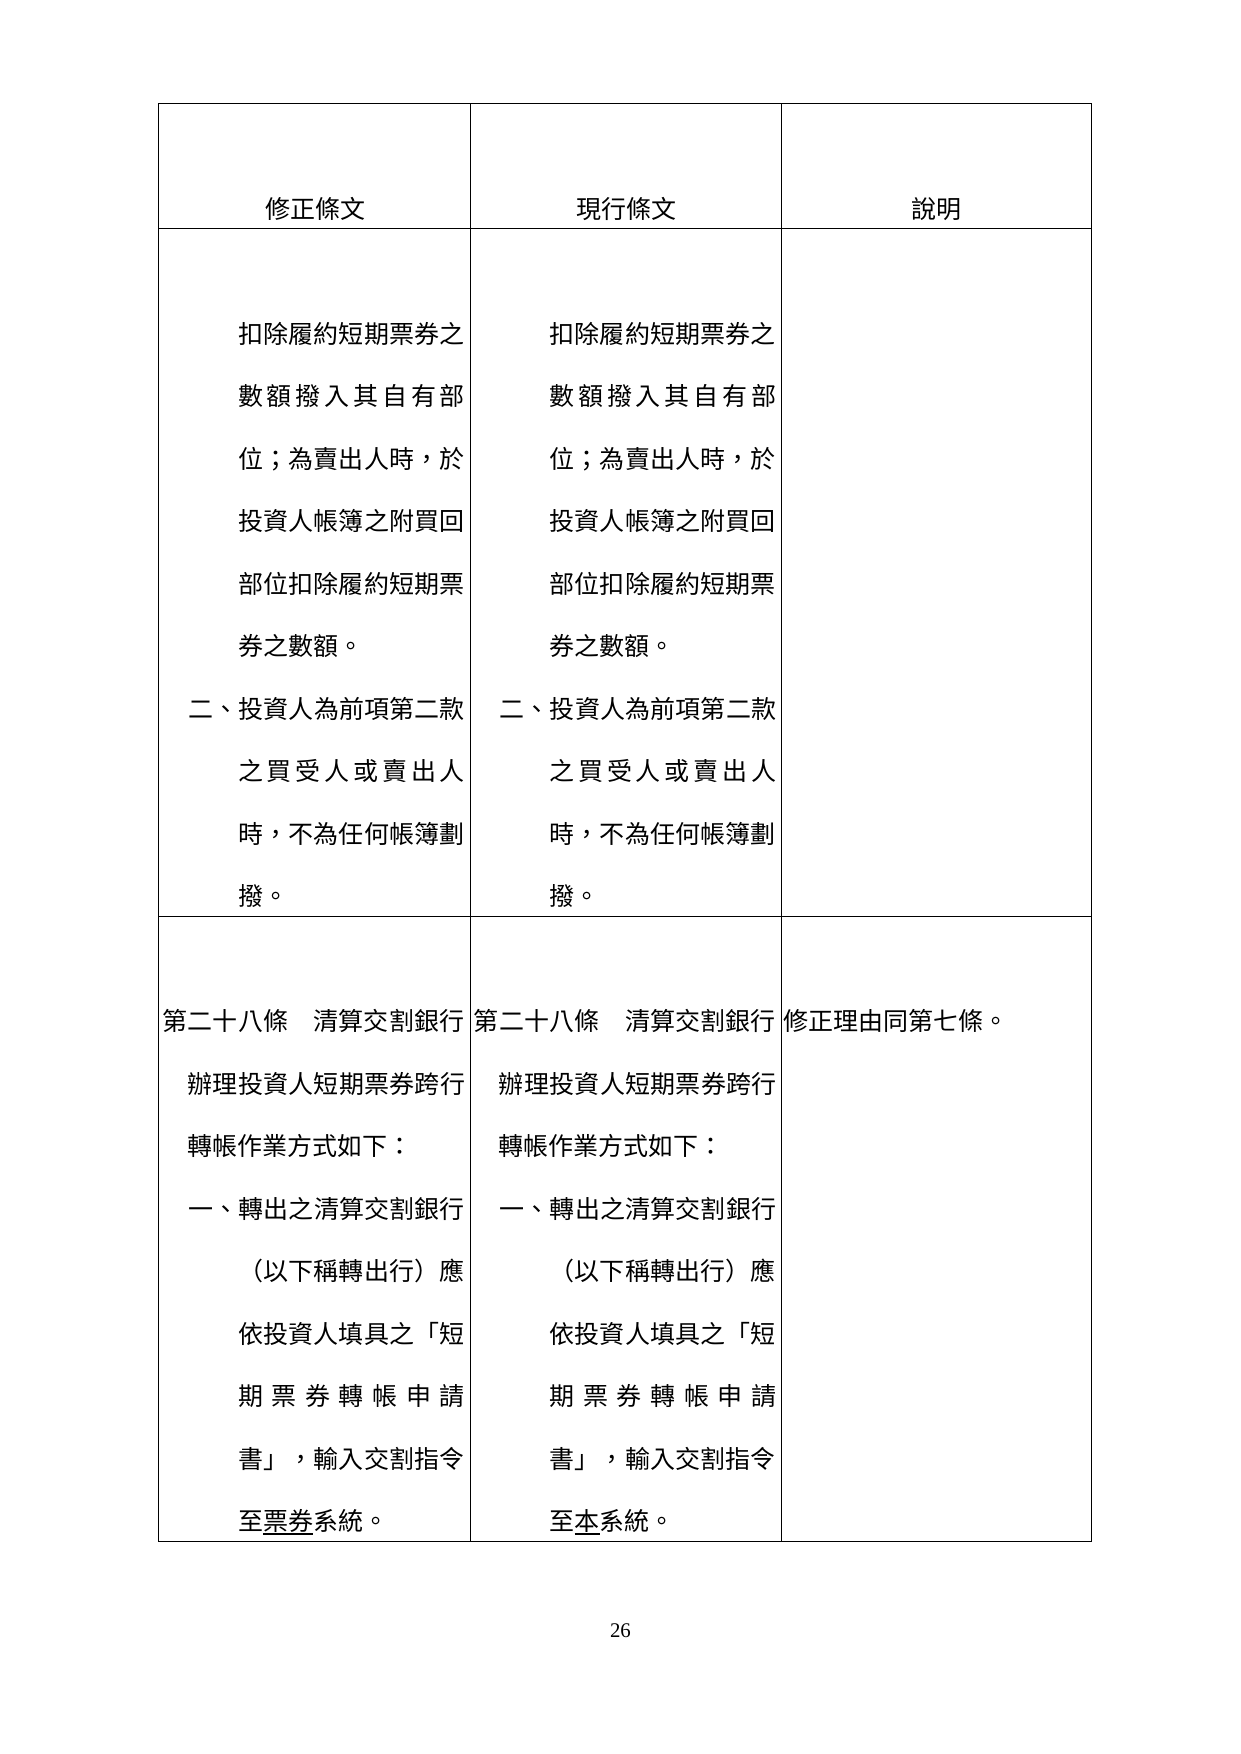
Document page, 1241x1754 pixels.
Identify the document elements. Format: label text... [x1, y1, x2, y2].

table_header 現行條文 [471, 104, 781, 228]
table_cell 扣除履約短期票券之數額撥入其自有部位；為賣出人時，於投資人帳簿之附買回部位扣除履約短期票券之數額。 二、投資人為前項第二款之買受人或賣出人時，不為任何帳簿劃撥。 [471, 229, 781, 916]
table_cell [782, 229, 1091, 916]
table_cell 第二十八條 清算交割銀行辦理投資人短期票券跨行轉帳作業方式如下： 一、轉出之清算交割銀行（以下稱轉出行）應依投資人填具之「短期票券轉帳申請書」，輸入交割指令至本系統。 [471, 917, 781, 1541]
table_cell 修正理由同第七條。 [782, 917, 1091, 1541]
table_cell 扣除履約短期票券之數額撥入其自有部位；為賣出人時，於投資人帳簿之附買回部位扣除履約短期票券之數額。 二、投資人為前項第二款之買受人或賣出人時，不為任何帳簿劃撥。 [159, 229, 470, 916]
table_header 修正條文 [159, 104, 470, 228]
table_cell 第二十八條 清算交割銀行辦理投資人短期票券跨行轉帳作業方式如下： 一、轉出之清算交割銀行（以下稱轉出行）應依投資人填具之「短期票券轉帳申請書」，輸入交割指令至票券系統。 [159, 917, 470, 1541]
table_header 說明 [782, 104, 1091, 228]
